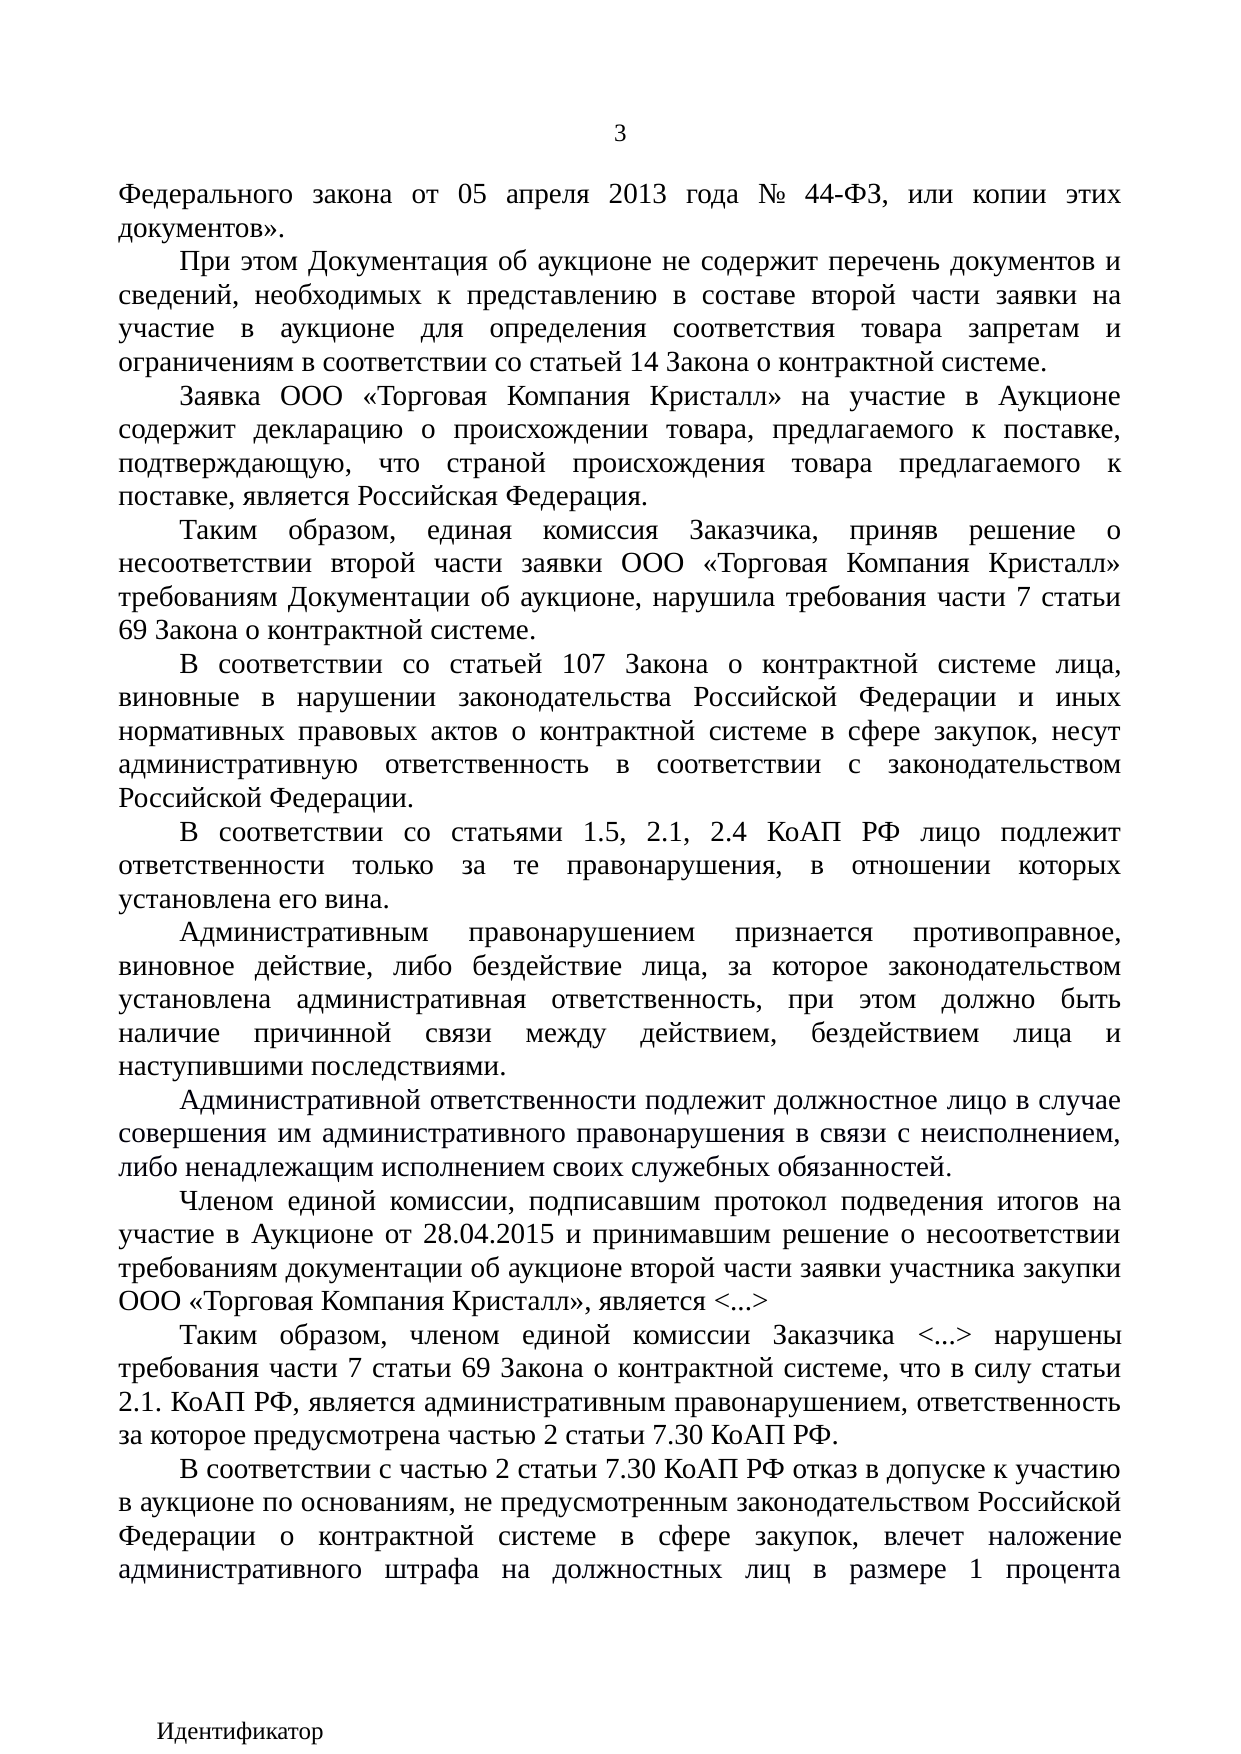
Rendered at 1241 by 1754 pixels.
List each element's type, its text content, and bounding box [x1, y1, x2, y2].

text В соответствии с частью 2 статьи 7.30 КоАП РФ отказ в допуске к участию в аукционе по основаниям, не предусмотренным законодательством Российской Федерации о контрактной системе в сфере закупок, влечет наложение административного штрафа на должностных лиц в размере 1 процента [118, 1451, 1122, 1585]
text Федерального закона от 05 апреля 2013 года № 44-ФЗ, или копии этих документов». [118, 176, 1122, 243]
text Административной ответственности подлежит должностное лицо в случае совершения им административного правонарушения в связи с неисполнением, либо ненадлежащим исполнением своих служебных обязанностей. [118, 1082, 1122, 1183]
text В соответствии со статьей 107 Закона о контрактной системе лица, виновные в нарушении законодательства Российской Федерации и иных нормативных правовых актов о контрактной системе в сфере закупок, несут административную ответственность в соответствии с законодательством Российской Федерации. [118, 646, 1122, 814]
text При этом Документация об аукционе не содержит перечень документов и сведений, необходимых к представлению в составе второй части заявки на участие в аукционе для определения соответствия товара запретам и ограничениям в соответствии со статьей 14 Закона о контрактной системе. [118, 243, 1122, 378]
text Таким образом, единая комиссия Заказчика, приняв решение о несоответствии второй части заявки ООО «Торговая Компания Кристалл» требованиям Документации об аукционе, нарушила требования части 7 статьи 69 Закона о контрактной системе. [118, 512, 1122, 646]
text В соответствии со статьями 1.5, 2.1, 2.4 КоАП РФ лицо подлежит ответственности только за те правонарушения, в отношении которых установлена его вина. [118, 814, 1122, 914]
text Таким образом, членом единой комиссии Заказчика <...> нарушены требования части 7 статьи 69 Закона о контрактной системе, что в силу статьи 2.1. КоАП РФ, является административным правонарушением, ответственность за которое предусмотрена частью 2 статьи 7.30 КоАП РФ. [118, 1317, 1122, 1451]
text Заявка ООО «Торговая Компания Кристалл» на участие в Аукционе содержит декларацию о происхождении товара, предлагаемого к поставке, подтверждающую, что страной происхождения товара предлагаемого к поставке, является Российская Федерация. [118, 378, 1122, 512]
text Членом единой комиссии, подписавшим протокол подведения итогов на участие в Аукционе от 28.04.2015 и принимавшим решение о несоответствии требованиям документации об аукционе второй части заявки участника закупки ООО «Торговая Компания Кристалл», является <...> [118, 1183, 1122, 1317]
text Административным правонарушением признается противоправное, виновное действие, либо бездействие лица, за которое законодательством установлена административная ответственность, при этом должно быть наличие причинной связи между действием, бездействием лица и наступившими последствиями. [118, 914, 1122, 1082]
